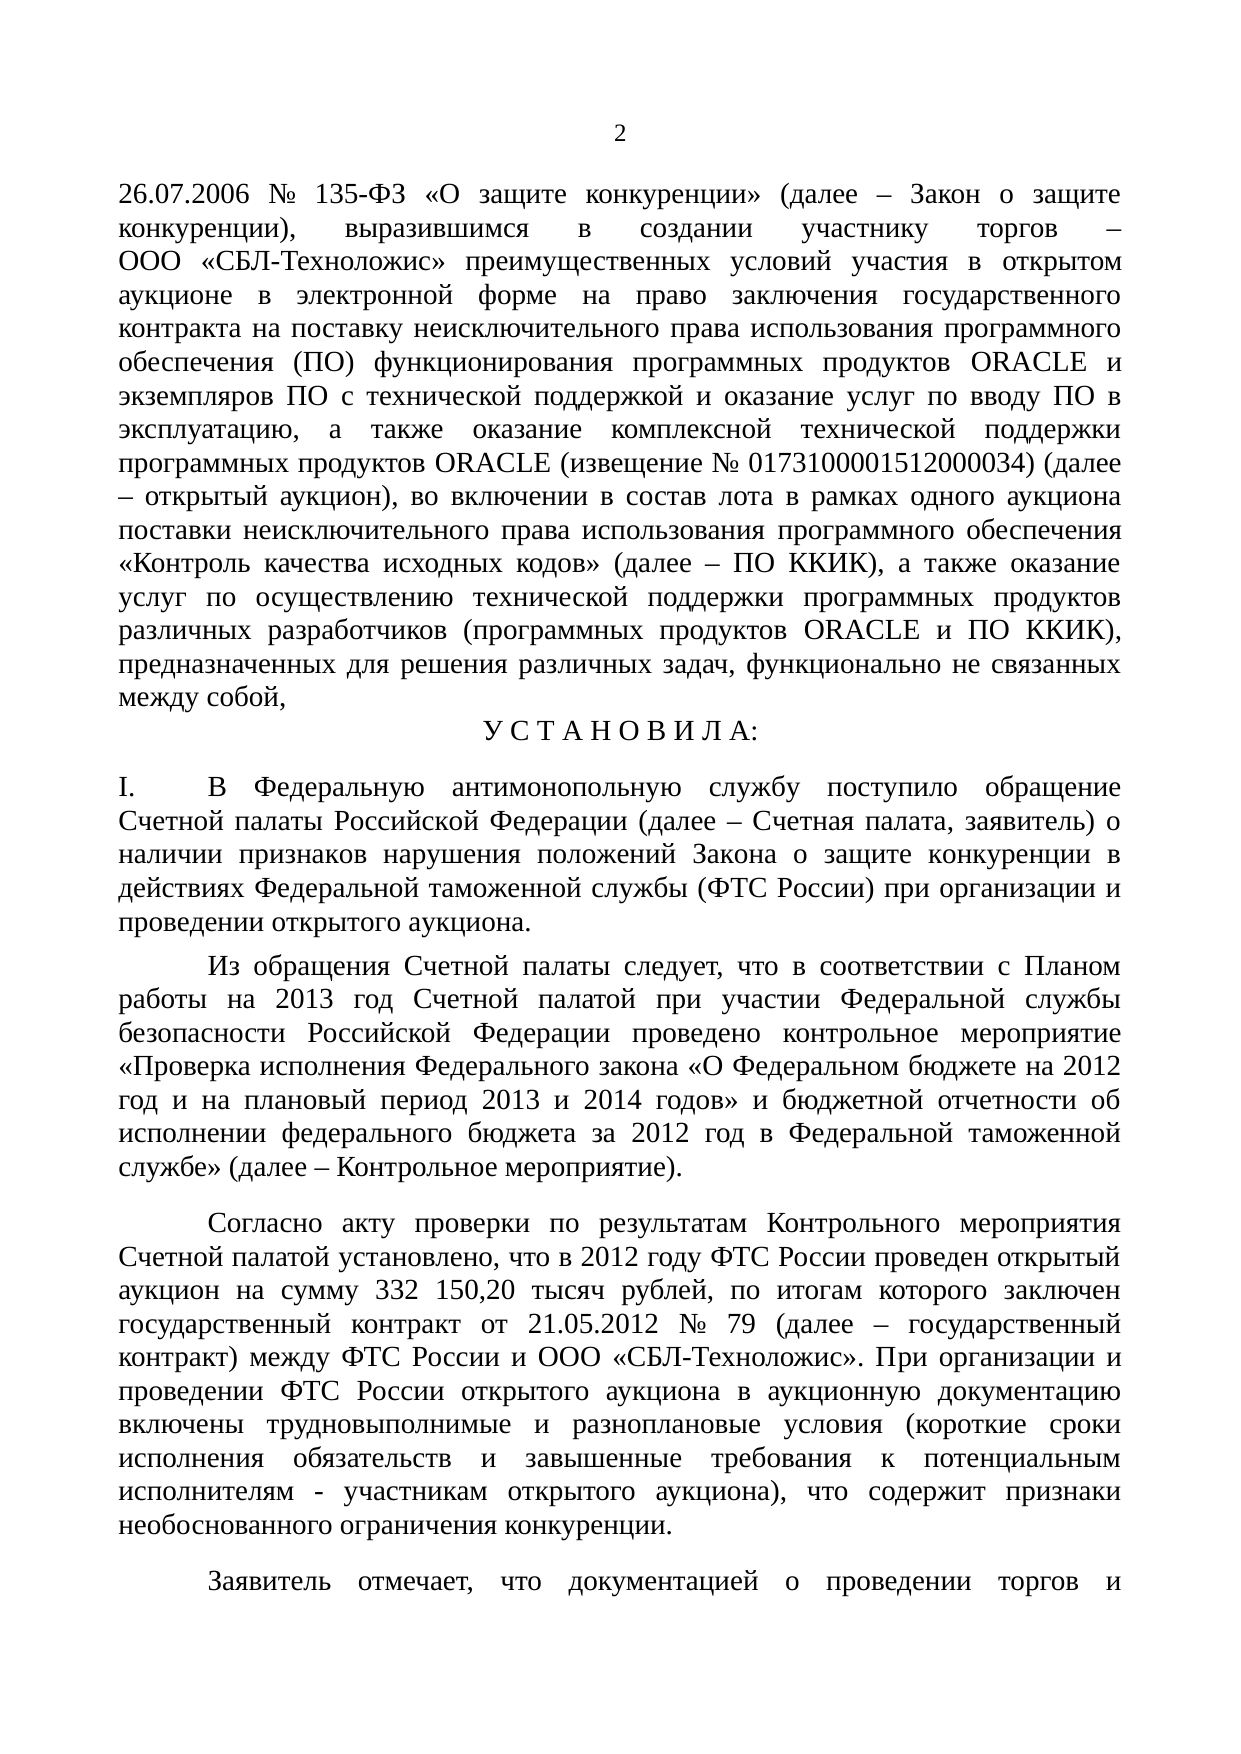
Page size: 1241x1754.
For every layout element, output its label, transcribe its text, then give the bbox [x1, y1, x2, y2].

text Заявитель отмечает, что документацией о проведении торгов и [118, 1563, 1122, 1597]
text Из обращения Счетной палаты следует, что в соответствии с Планом работы на 2013 год Счетной палатой при участии Федеральной службы безопасности Российской Федерации проведено контрольное мероприятие «Проверка исполнения Федерального закона «О Федеральном бюджете на 2012 год и на плановый период 2013 и 2014 годов» и бюджетной отчетности об исполнении федерального бюджета за 2012 год в Федеральной таможенной службе» (далее – Контрольное мероприятие). [118, 948, 1122, 1182]
text Согласно акту проверки по результатам Контрольного мероприятия Счетной палатой установлено, что в 2012 году ФТС России проведен открытый аукцион на сумму 332 150,20 тысяч рублей, по итогам которого заключен государственный контракт от 21.05.2012 № 79 (далее – государственный контракт) между ФТС России и ООО «СБЛ-Техноложис». При организации и проведении ФТС России открытого аукциона в аукционную документацию включены трудновыполнимые и разноплановые условия (короткие сроки исполнения обязательств и завышенные требования к потенциальным исполнителям - участникам открытого аукциона), что содержит признаки необоснованного ограничения конкуренции. [118, 1205, 1122, 1541]
text 26.07.2006 № 135-ФЗ «О защите конкуренции» (далее – Закон о защите конкуренции), выразившимся в создании участнику торгов – ООО «СБЛ-Техноложис» преимущественных условий участия в открытом аукционе в электронной форме на право заключения государственного контракта на поставку неисключительного права использования программного обеспечения (ПО) функционирования программных продуктов ORACLE и экземпляров ПО с технической поддержкой и оказание услуг по вводу ПО в эксплуатацию, а также оказание комплексной технической поддержки программных продуктов ORACLE (извещение № 0173100001512000034) (далее – открытый аукцион), во включении в состав лота в рамках одного аукциона поставки неисключительного права использования программного обеспечения «Контроль качества исходных кодов» (далее – ПО ККИК), а также оказание услуг по осуществлению технической поддержки программных продуктов различных разработчиков (программных продуктов ORACLE и ПО ККИК), предназначенных для решения различных задач, функционально не связанных между собой, [118, 176, 1122, 713]
text I. В Федеральную антимонопольную службу поступило обращение Счетной палаты Российской Федерации (далее – Счетная палата, заявитель) о наличии признаков нарушения положений Закона о защите конкуренции в действиях Федеральной таможенной службы (ФТС России) при организации и проведении открытого аукциона. [118, 769, 1122, 937]
text У С Т А Н О В И Л А: [118, 713, 1122, 747]
